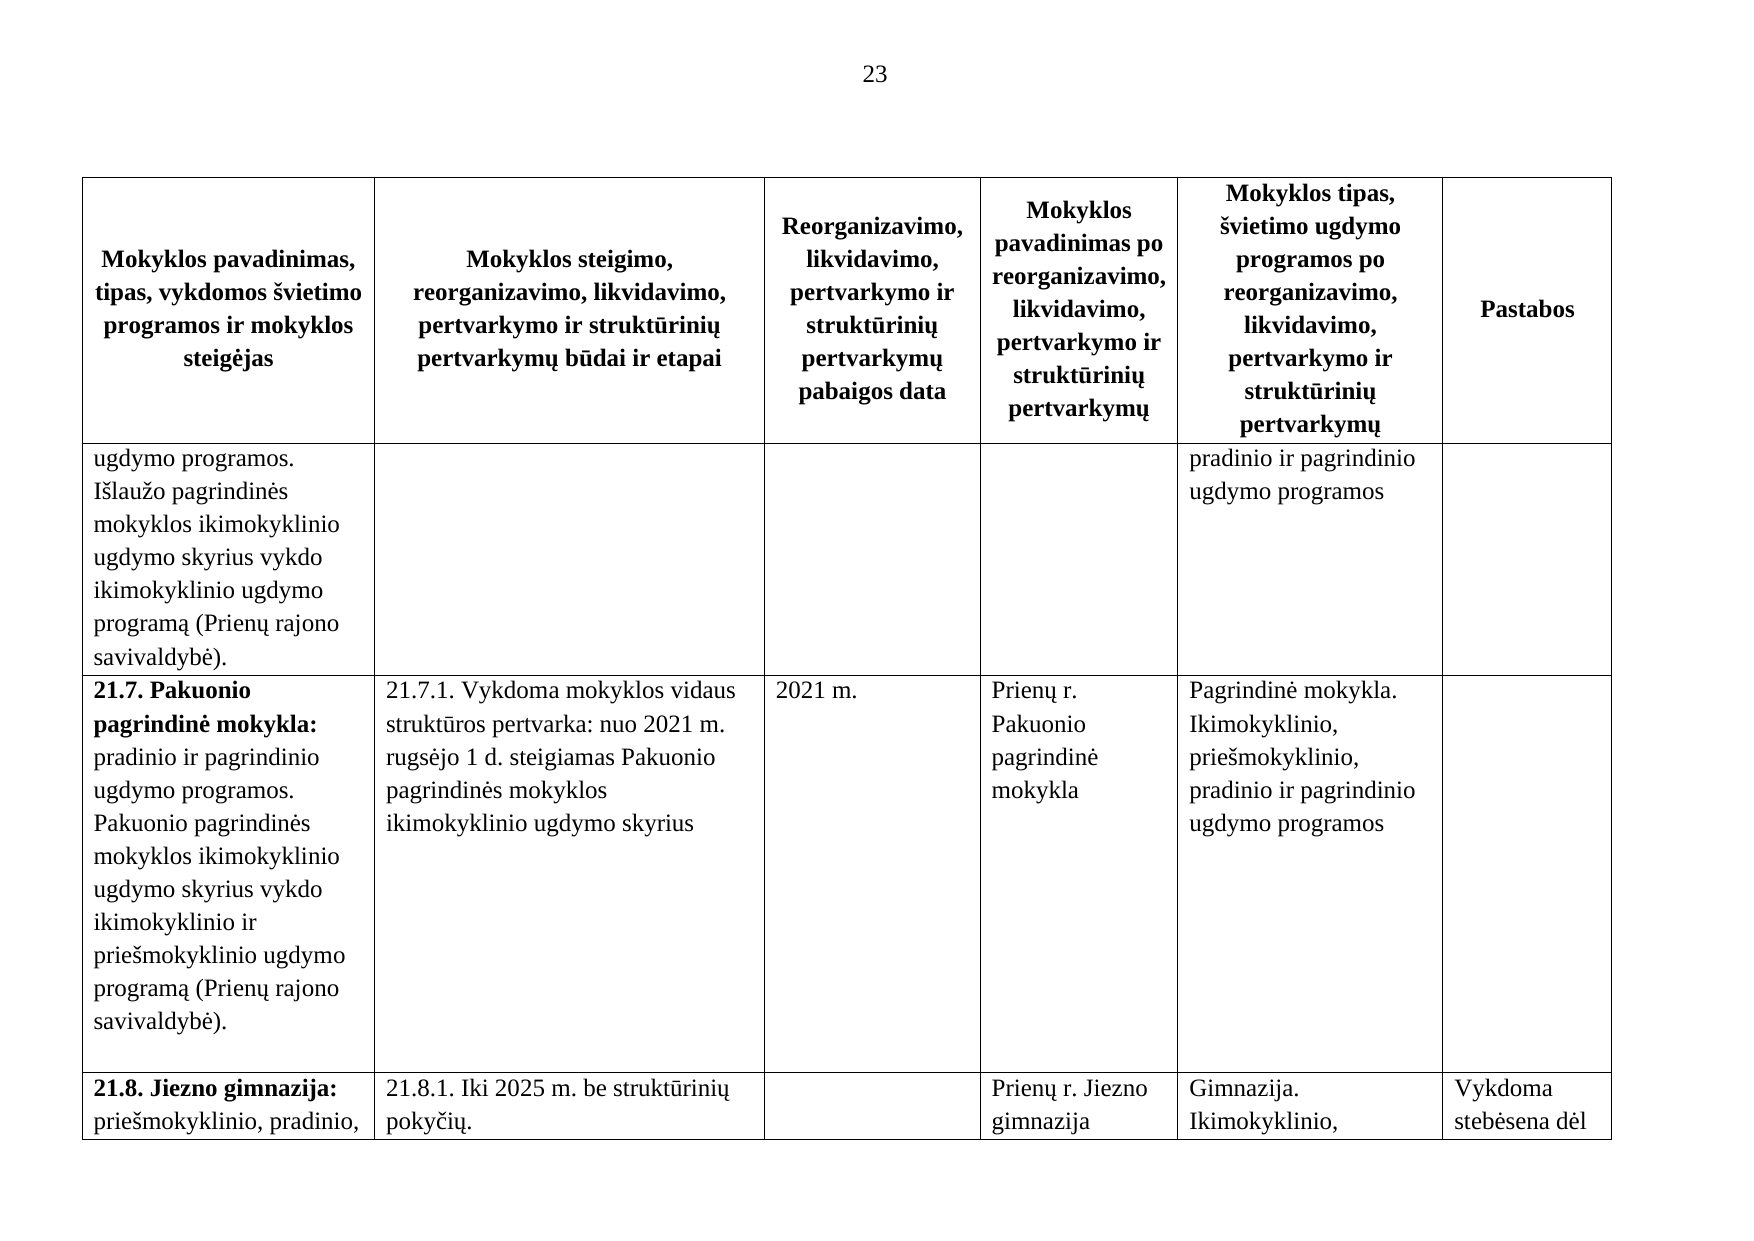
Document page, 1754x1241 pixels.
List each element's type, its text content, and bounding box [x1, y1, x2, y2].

table_cell Vykdoma stebėsena dėl [1443, 1073, 1611, 1139]
table_cell Prienų r. Pakuonio pagrindinė mokykla [981, 676, 1177, 1072]
table_cell 21.7. Pakuonio pagrindinė mokykla: pradinio ir pagrindinio ugdymo programos. Pakuonio pagrindinės mokyklos ikimokyklinio ugdymo skyrius vykdo ikimokyklinio ir priešmokyklinio ugdymo programą (Prienų rajono savivaldybė). [83, 676, 374, 1072]
table_cell 2021 m. [765, 676, 980, 1072]
table_cell [1443, 444, 1611, 674]
table_cell Prienų r. Jiezno gimnazija [981, 1073, 1177, 1139]
table_header Mokyklos steigimo, reorganizavimo, likvidavimo, pertvarkymo ir struktūrinių pertvarkymų būdai ir etapai [375, 178, 764, 442]
table_cell [981, 444, 1177, 674]
table_header Pastabos [1443, 178, 1611, 442]
table_cell pradinio ir pagrindinio ugdymo programos [1178, 444, 1442, 674]
table_cell 21.8. Jiezno gimnazija: priešmokyklinio, pradinio, [83, 1073, 374, 1139]
table_cell 21.8.1. Iki 2025 m. be struktūrinių pokyčių. [375, 1073, 764, 1139]
table_cell ugdymo programos. Išlaužo pagrindinės mokyklos ikimokyklinio ugdymo skyrius vykdo ikimokyklinio ugdymo programą (Prienų rajono savivaldybė). [83, 444, 374, 674]
table_cell [765, 444, 980, 674]
table_cell [375, 444, 764, 674]
table_cell [765, 1073, 980, 1139]
table_header Mokyklos pavadinimas, tipas, vykdomos švietimo programos ir mokyklos steigėjas [83, 178, 374, 442]
table_header Mokyklos pavadinimas po reorganizavimo, likvidavimo, pertvarkymo ir struktūrinių pertvarkymų [981, 178, 1177, 442]
table_header Mokyklos tipas, švietimo ugdymo programos po reorganizavimo, likvidavimo, pertvarkymo ir struktūrinių pertvarkymų [1178, 178, 1442, 442]
table_cell Gimnazija. Ikimokyklinio, [1178, 1073, 1442, 1139]
table_header Reorganizavimo, likvidavimo, pertvarkymo ir struktūrinių pertvarkymų pabaigos data [765, 178, 980, 442]
table_cell Pagrindinė mokykla. Ikimokyklinio, priešmokyklinio, pradinio ir pagrindinio ugdymo programos [1178, 676, 1442, 1072]
table_cell 21.7.1. Vykdoma mokyklos vidaus struktūros pertvarka: nuo 2021 m. rugsėjo 1 d. steigiamas Pakuonio pagrindinės mokyklos ikimokyklinio ugdymo skyrius [375, 676, 764, 1072]
table_cell [1443, 676, 1611, 1072]
